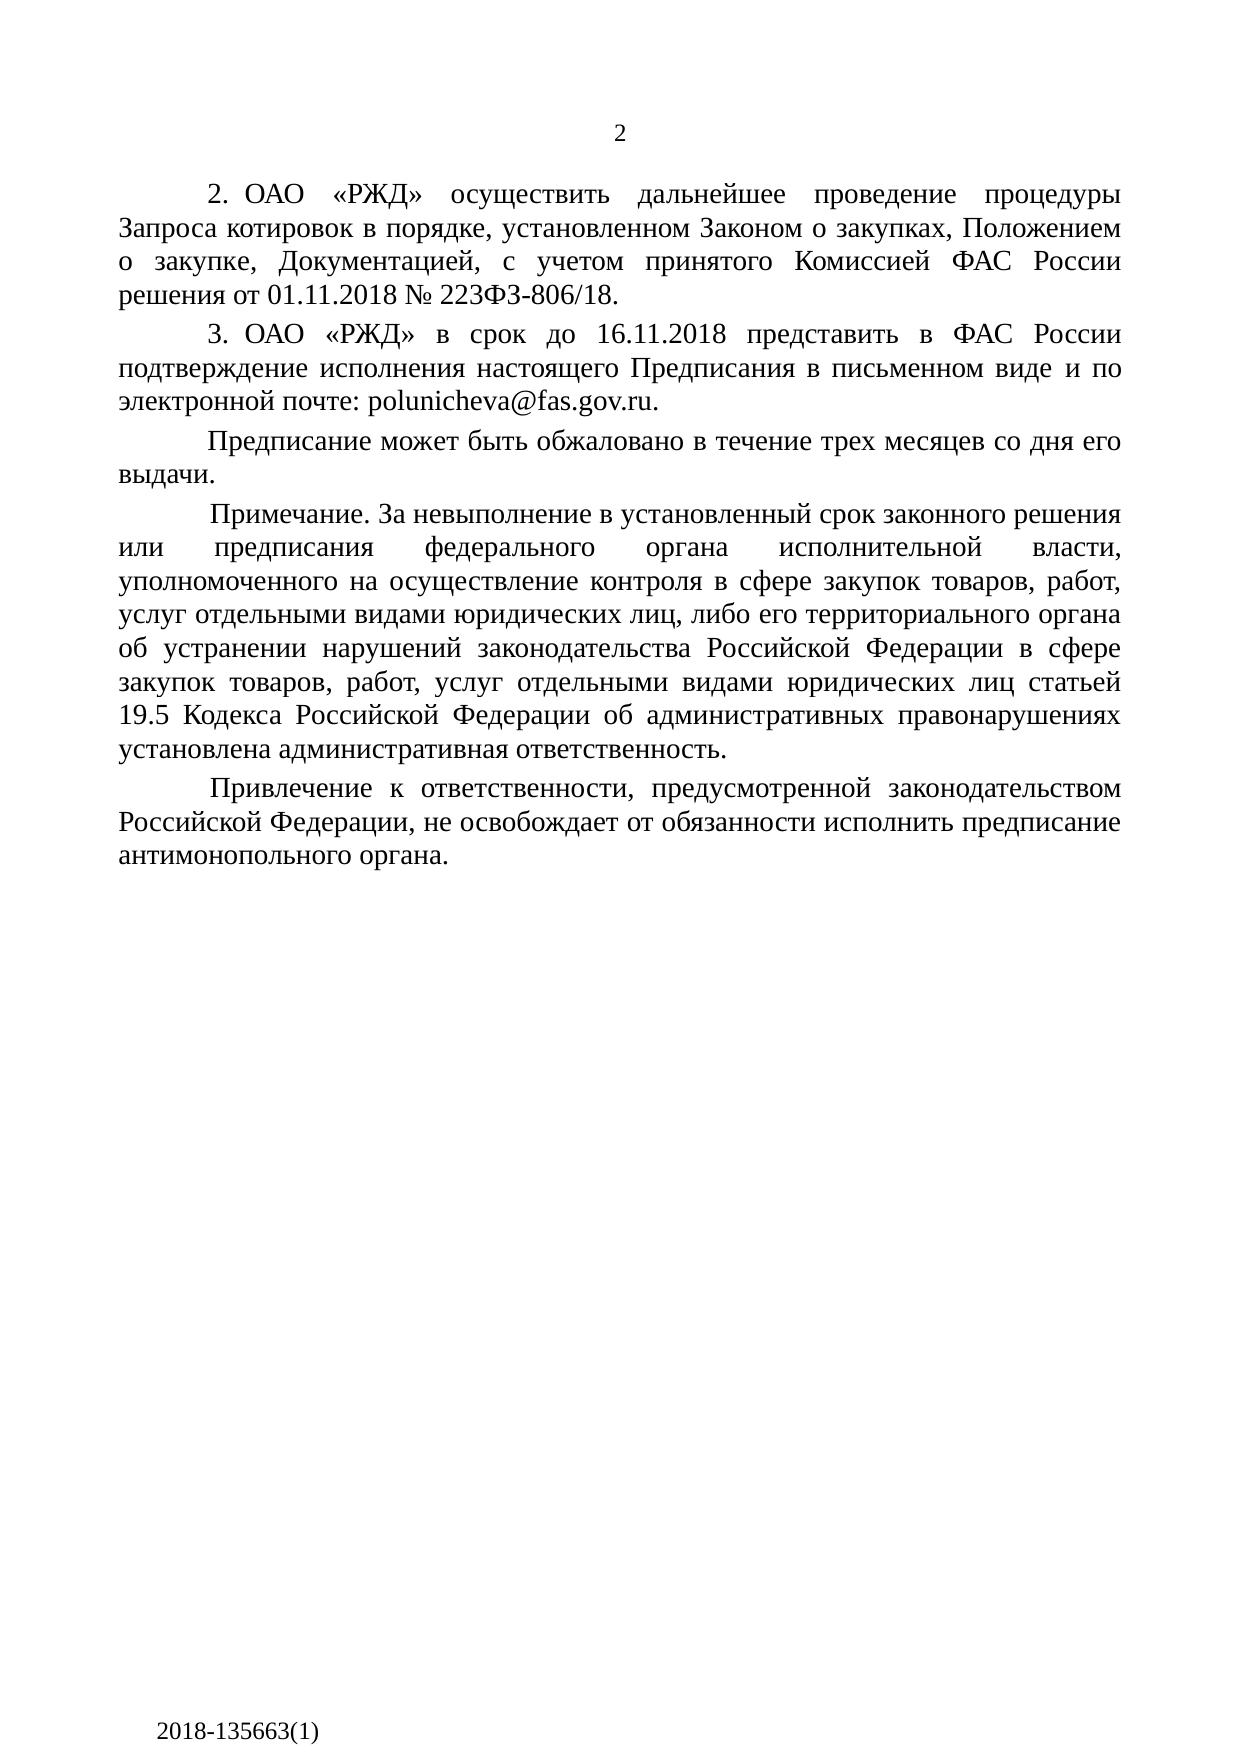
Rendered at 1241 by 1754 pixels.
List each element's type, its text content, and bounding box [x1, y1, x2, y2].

text Предписание может быть обжаловано в течение трех месяцев со дня его выдачи. [118, 423, 1122, 490]
text Примечание. За невыполнение в установленный срок законного решения или предписания федерального органа исполнительной власти, уполномоченного на осуществление контроля в сфере закупок товаров, работ, услуг отдельными видами юридических лиц, либо его территориального органа об устранении нарушений законодательства Российской Федерации в сфере закупок товаров, работ, услуг отдельными видами юридических лиц статьей 19.5 Кодекса Российской Федерации об административных правонарушениях установлена административная ответственность. [118, 496, 1122, 764]
list ОАО «РЖД» в срок до 16.11.2018 представить в ФАС России подтверждение исполнения настоящего Предписания в письменном виде и по электронной почте: polunicheva@fas.gov.ru. [118, 316, 1122, 417]
text Привлечение к ответственности, предусмотренной законодательством Российской Федерации, не освобождает от обязанности исполнить предписание антимонопольного органа. [118, 770, 1122, 871]
list ОАО «РЖД» осуществить дальнейшее проведение процедуры Запроса котировок в порядке, установленном Законом о закупках, Положением о закупке, Документацией, с учетом принятого Комиссией ФАС России решения от 01.11.2018 № 223ФЗ-806/18. [118, 176, 1122, 311]
